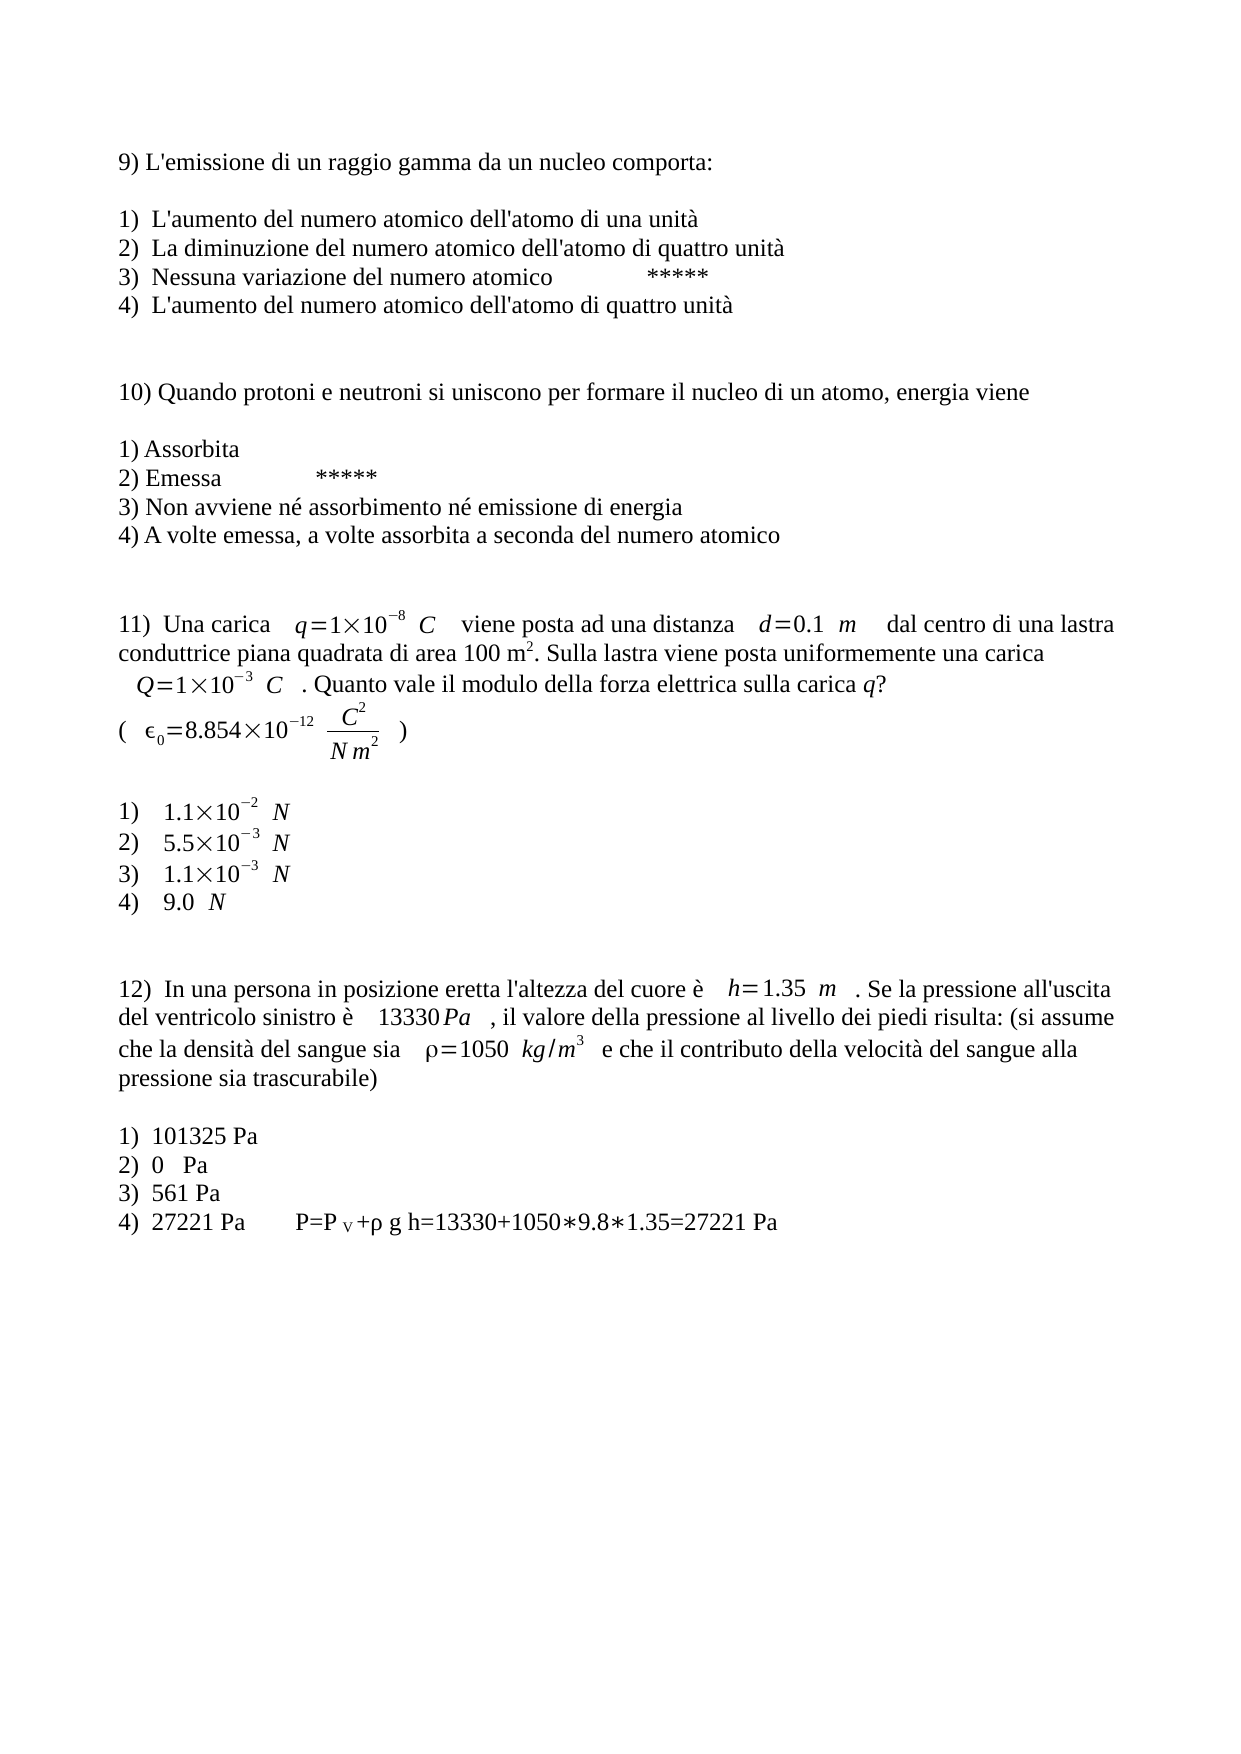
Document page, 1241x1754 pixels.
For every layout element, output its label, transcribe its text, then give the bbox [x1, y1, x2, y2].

text 12) In una persona in posizione eretta l'altezza del cuore è . Se la pressione all'uscita del ventricolo sinistro è , il valore della pressione al livello dei piedi risulta: (si assume che la densità del sangue sia e che il contributo della velocità del sangue alla pressione sia trascurabile) [118, 974, 1122, 1092]
text 9) L'emissione di un raggio gamma da un nucleo comporta: [118, 147, 1122, 176]
text 1) [118, 793, 1122, 825]
text 3) Nessuna variazione del numero atomico ***** [118, 262, 1122, 291]
text 3) [118, 856, 1122, 887]
text 3) Non avviene né assorbimento né emissione di energia [118, 492, 1122, 521]
text 4) A volte emessa, a volte assorbita a seconda del numero atomico [118, 521, 1122, 549]
text () [118, 698, 1122, 765]
text 2) La diminuzione del numero atomico dell'atomo di quattro unità [118, 233, 1122, 262]
text 4) 27221 Pa P=P V +ρ g h=13330+1050∗9.8∗1.35=27221 Pa [118, 1207, 1122, 1236]
text 2) Emessa ***** [118, 463, 1122, 492]
text 4) [118, 887, 1122, 916]
text 2) 0 Pa [118, 1150, 1122, 1178]
text 2) [118, 825, 1122, 856]
text 1) L'aumento del numero atomico dell'atomo di una unità [118, 204, 1122, 233]
text 11) Una carica viene posta ad una distanza dal centro di una lastra conduttrice piana quadrata di area 100 m2. Sulla lastra viene posta uniformemente una carica . Quanto vale il modulo della forza elettrica sulla carica q? [118, 607, 1122, 698]
text 10) Quando protoni e neutroni si uniscono per formare il nucleo di un atomo, energia viene [118, 377, 1122, 406]
text 1) Assorbita [118, 434, 1122, 463]
text 4) L'aumento del numero atomico dell'atomo di quattro unità [118, 291, 1122, 319]
text 1) 101325 Pa [118, 1121, 1122, 1150]
text 3) 561 Pa [118, 1178, 1122, 1207]
